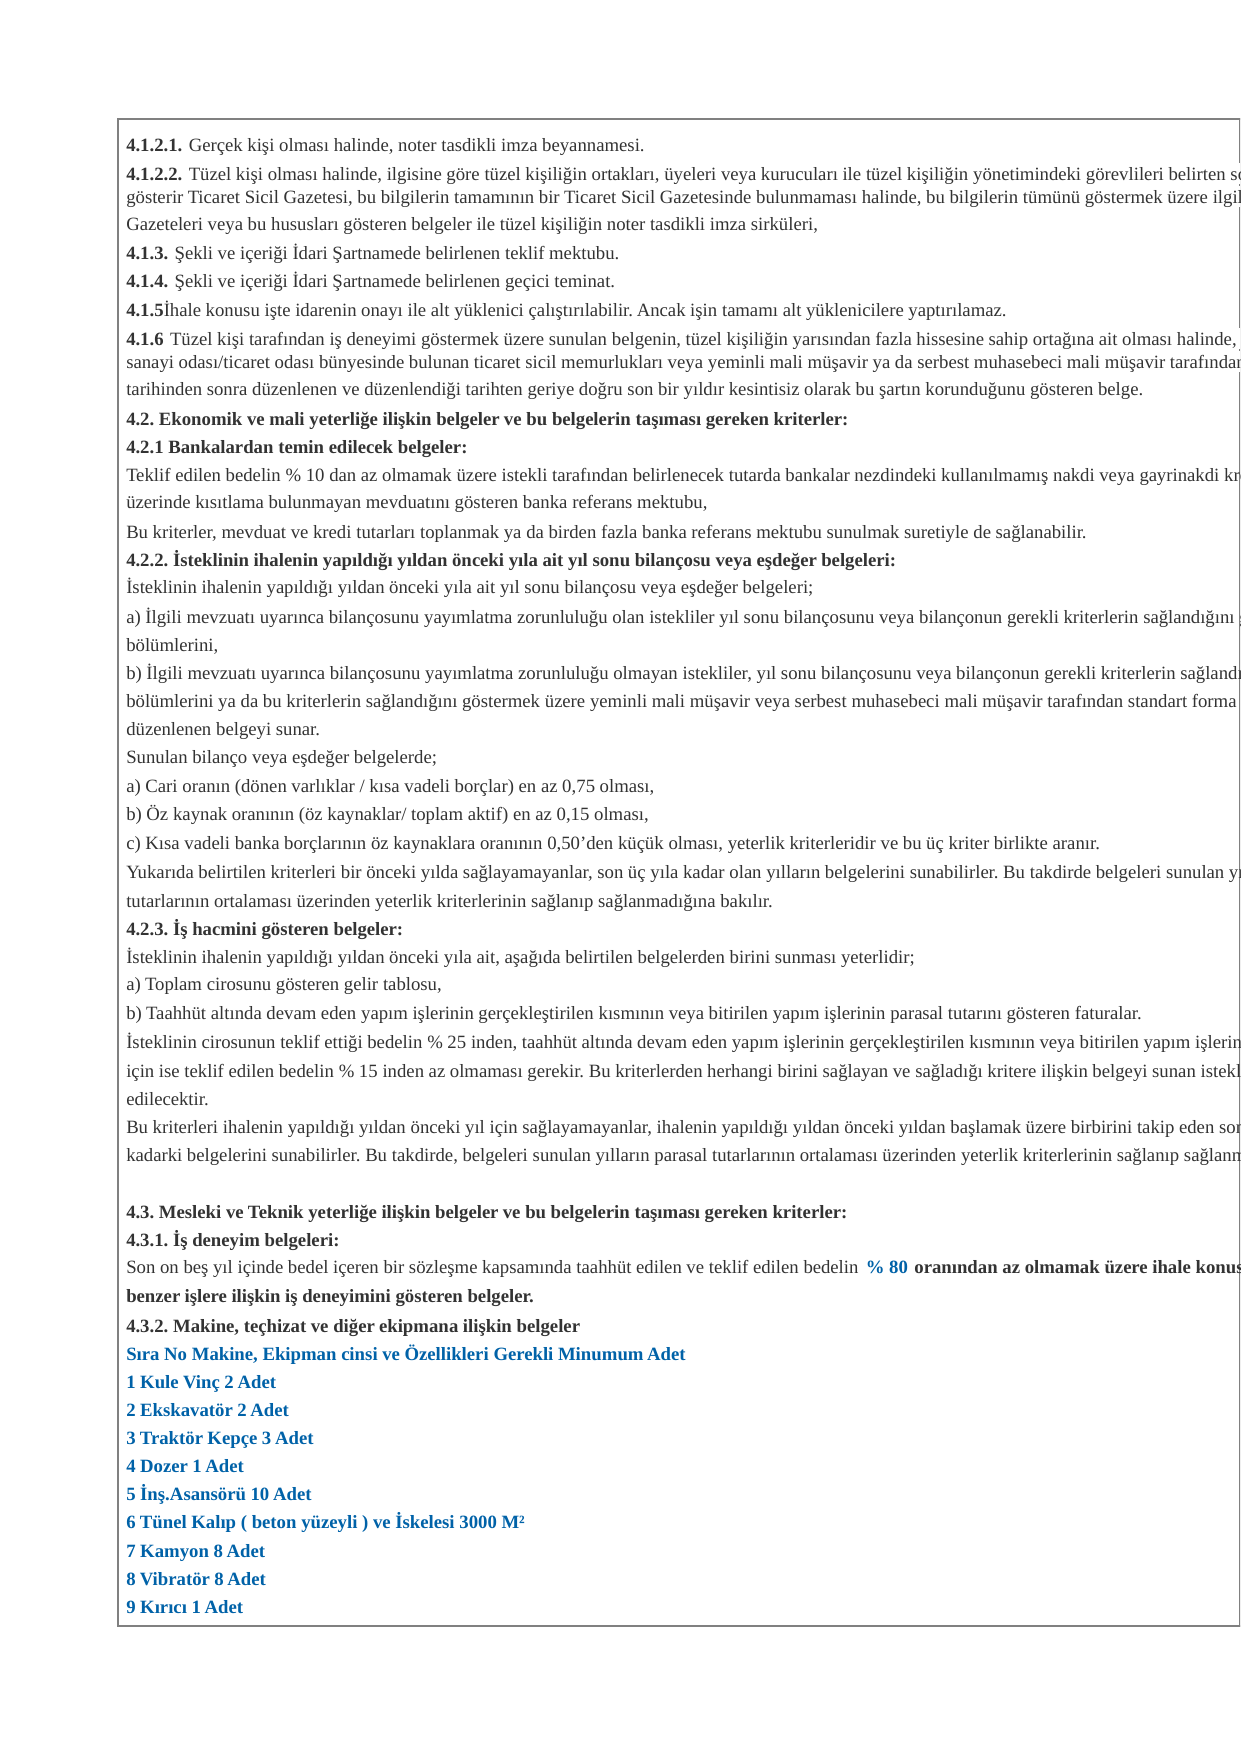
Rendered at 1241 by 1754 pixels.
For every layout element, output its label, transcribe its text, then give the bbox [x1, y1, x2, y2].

table_cell 4.2.3. İş hacmini gösteren belgeler: [126, 911, 1239, 939]
table_header 4.2. Ekonomik ve mali yeterliğe ilişkin belgeler ve bu belgelerin taşıması gereken kriterler: [126, 401, 1239, 429]
table_cell 4.2.2. İsteklinin ihalenin yapıldığı yıldan önceki yıla ait yıl sonu bilançosu veya eşdeğer belgeleri: [126, 543, 1239, 571]
table_cell 4.3.2. Makine, teçhizat ve diğer ekipmana ilişkin belgeler [126, 1308, 1239, 1336]
table_cell Teklif edilen bedelin % 10 dan az olmamak üzere istekli tarafından belirlenecek tutarda bankalar nezdindeki kullanılmamış nakdi veya gayrinakdi kredisini ya da üzerinde kısıtlama bulunmayan mevduatını gösteren banka referans mektubu, Bu kriterler, mevduat ve kredi tutarları toplanmak ya da birden fazla banka referans mektubu sunulmak suretiyle de sağlanabilir. [126, 458, 1239, 542]
table_header T.C. BAŞBAKANLIK TOPLU KONUT İDARESİ BAŞKANLIĞI (TOKİ) İHALE İLANI AFYONKARAHİSAR İLİ MERKEZ İLÇESİ ÇETİNKAYA MAHALLESİ 217 ADET KONUT İNŞAATI İLE ALTYAPI VE ÇEVRE DÜZENLEMESİ İŞİ T.C. BAŞBAKANLIK TOPLU KONUT İDARESİ BAŞKANLIĞI-TOKİ Afyonkarahisar İli Merkez İlçesi Çetinkaya Mahallesi 217 Adet Konut İnşaatı İle Altyapı Ve Çevre Düzenlemesi İşi yapım işi 4734 sayılı Kamu İhale Kanununun 19 uncu maddesine göre açık ihale usulü ile ihale edilecektir. İhaleye ilişkin ayrıntılı bilgiler aşağıda yer almaktadır. 2-İhale konusu yapım işinin 3- İhalenin 4. İhaleye katılabilme şartları ve istenilen belgeler ile yeterlik değerlendirmesinde uygulanacak kriterler: 4.1. İhaleye katılma şartları ve istenilen belgeler: 4.1.1. Mevzuatı gereği kayıtlı olduğu Ticaret ve/veya Sanayi Odası ya da Esnaf ve Sanatkarlar Odası veya ilgili Meslek Odası Belgesi. 4.1.1.1. Gerçek kişi olması halinde, kayıtlı olduğu ticaret ve/veya sanayi odasından ya da esnaf ve sânatkar odasından veya ilgili meslek odasından, ilk ilan veya ihale tarihinin içinde bulunduğu yılda alınmış, odaya kayıtlı olduğunu gösterir belge, 4.1.1.2. Tüzel kişi olması halinde, ilgili mevzuatı gereği kayıtlı bulunduğu Ticaret ve/veya Sanayi Odasından, ilk ilan veya ihale tarihinin içinde bulunduğu yılda alınmış, tüzel kişiliğin odaya kayıtlı olduğunu gösterir belge, 4.1.2. Teklif vermeye yetkili olduğunu gösteren İmza Beyannamesi veya İmza Sirküleri. 4.1.2.1. Gerçek kişi olması halinde, noter tasdikli imza beyannamesi. 4.1.2.2. Tüzel kişi olması halinde, ilgisine göre tüzel kişiliğin ortakları, üyeleri veya kurucuları ile tüzel kişiliğin yönetimindeki görevlileri belirten son durumu gösterir Ticaret Sicil Gazetesi, bu bilgilerin tamamının bir Ticaret Sicil Gazetesinde bulunmaması halinde, bu bilgilerin tümünü göstermek üzere ilgili Ticaret Sicil Gazeteleri veya bu hususları gösteren belgeler ile tüzel kişiliğin noter tasdikli imza sirküleri, 4.1.3. Şekli ve içeriği İdari Şartnamede belirlenen teklif mektubu. 4.1.4. Şekli ve içeriği İdari Şartnamede belirlenen geçici teminat. 4.1.5İhale konusu işte idarenin onayı ile alt yüklenici çalıştırılabilir. Ancak işin tamamı alt yüklenicilere yaptırılamaz. 4.1.6 Tüzel kişi tarafından iş deneyimi göstermek üzere sunulan belgenin, tüzel kişiliğin yarısından fazla hissesine sahip ortağına ait olması halinde, ticaret ve sanayi odası/ticaret odası bünyesinde bulunan ticaret sicil memurlukları veya yeminli mali müşavir ya da serbest muhasebeci mali müşavir tarafından ilk ilan tarihinden sonra düzenlenen ve düzenlendiği tarihten geriye doğru son bir yıldır kesintisiz olarak bu şartın korunduğunu gösteren belge. 5.Ekonomik açıdan en avantajlı teklif sadece fiyat esasına göre belirlenecektir. 6. İhaleye sadece yerli istekliler katılabilecektir. 7. İhale dokümanının görülmesi ve satın alınması: 7.1. İhale dokümanı, idarenin adresinde görülebilir ve 1.000 TRY (Türk Lirası) karşılığı T.C.Başbakanlık Toplu Konut İdaresi Başkanlığıadresinden satın alınabilir. 7.2. İhaleye teklif verecek olanların ihale dokümanını satın almaları zorunludur. 8. Teklifler, ihale tarih ve saatine kadar T.C.Başbakanlık Toplu Konut İdaresi Başkanlığı Bilkent Plaza B1 Blok Bilkent 06800 ÇANKAYA/ ANKARA adresine elden teslim edilebileceği gibi, aynı adrese iadeli taahhütlü posta vasıtasıyla da gönderilebilir. 9. İstekliler tekliflerini, anahtar teslimi götürü bedel üzerinden verecektir. İhale sonucu, üzerine ihale yapılan istekliyle anahtar teslimi götürü bedel sözleşme imzalanacaktır. Bu ihalede, işin tamamı için teklif verilecektir. 10. İstekliler teklif ettikleri bedelin %3’ünden az olmamak üzere kendi belirleyecekleri tutarda geçici teminat vereceklerdir. 11. Verilen tekliflerin geçerlilik süresi, ihale tarihinden itibaren 120 (yüzyirmi) takvim günüdür. 12. Konsorsiyum olarak ihaleye teklif verilemez. 13. Diğer hususlar: İhalede Uygulanacak Sınır Değer Katsayısı (N) : 1 [119, 120, 1239, 1625]
table_header 4.3. Mesleki ve Teknik yeterliğe ilişkin belgeler ve bu belgelerin taşıması gereken kriterler: [126, 1194, 1239, 1222]
table_cell İsteklinin ihalenin yapıldığı yıldan önceki yıla ait yıl sonu bilançosu veya eşdeğer belgeleri; a) İlgili mevzuatı uyarınca bilançosunu yayımlatma zorunluluğu olan istekliler yıl sonu bilançosunu veya bilançonun gerekli kriterlerin sağlandığını gösteren bölümlerini, b) İlgili mevzuatı uyarınca bilançosunu yayımlatma zorunluluğu olmayan istekliler, yıl sonu bilançosunu veya bilançonun gerekli kriterlerin sağlandığını gösteren bölümlerini ya da bu kriterlerin sağlandığını göstermek üzere yeminli mali müşavir veya serbest muhasebeci mali müşavir tarafından standart forma uygun olarak düzenlenen belgeyi sunar. Sunulan bilanço veya eşdeğer belgelerde; a) Cari oranın (dönen varlıklar / kısa vadeli borçlar) en az 0,75 olması, b) Öz kaynak oranının (öz kaynaklar/ toplam aktif) en az 0,15 olması, c) Kısa vadeli banka borçlarının öz kaynaklara oranının 0,50’den küçük olması, yeterlik kriterleridir ve bu üç kriter birlikte aranır. Yukarıda belirtilen kriterleri bir önceki yılda sağlayamayanlar, son üç yıla kadar olan yılların belgelerini sunabilirler. Bu takdirde belgeleri sunulan yılların parasal tutarlarının ortalaması üzerinden yeterlik kriterlerinin sağlanıp sağlanmadığına bakılır. [126, 571, 1239, 911]
table_cell 4.3.1. İş deneyim belgeleri: [126, 1223, 1239, 1251]
table_cell Sıra No Makine, Ekipman cinsi ve Özellikleri Gerekli Minumum Adet 1 Kule Vinç 2 Adet 2 Ekskavatör 2 Adet 3 Traktör Kepçe 3 Adet 4 Dozer 1 Adet 5 İnş.Asansörü 10 Adet 6 Tünel Kalıp ( beton yüzeyli ) ve İskelesi 3000 M² 7 Kamyon 8 Adet 8 Vibratör 8 Adet 9 Kırıcı 1 Adet [126, 1336, 1239, 1617]
table_cell İsteklinin ihalenin yapıldığı yıldan önceki yıla ait, aşağıda belirtilen belgelerden birini sunması yeterlidir; a) Toplam cirosunu gösteren gelir tablosu, b) Taahhüt altında devam eden yapım işlerinin gerçekleştirilen kısmının veya bitirilen yapım işlerinin parasal tutarını gösteren faturalar. İsteklinin cirosunun teklif ettiği bedelin % 25 inden, taahhüt altında devam eden yapım işlerinin gerçekleştirilen kısmının veya bitirilen yapım işlerinin parasal tutarı için ise teklif edilen bedelin % 15 inden az olmaması gerekir. Bu kriterlerden herhangi birini sağlayan ve sağladığı kritere ilişkin belgeyi sunan istekli yeterli kabul edilecektir. Bu kriterleri ihalenin yapıldığı yıldan önceki yıl için sağlayamayanlar, ihalenin yapıldığı yıldan önceki yıldan başlamak üzere birbirini takip eden son altı yıla kadarki belgelerini sunabilirler. Bu takdirde, belgeleri sunulan yılların parasal tutarlarının ortalaması üzerinden yeterlik kriterlerinin sağlanıp sağlanmadığına bakılır. [126, 939, 1239, 1166]
table_cell Son on beş yıl içinde bedel içeren bir sözleşme kapsamında taahhüt edilen ve teklif edilen bedelin % 80 oranından az olmamak üzere ihale konusu iş veya benzer işlere ilişkin iş deneyimini gösteren belgeler. [126, 1251, 1239, 1308]
table_cell 4.2.1 Bankalardan temin edilecek belgeler: [126, 429, 1239, 457]
